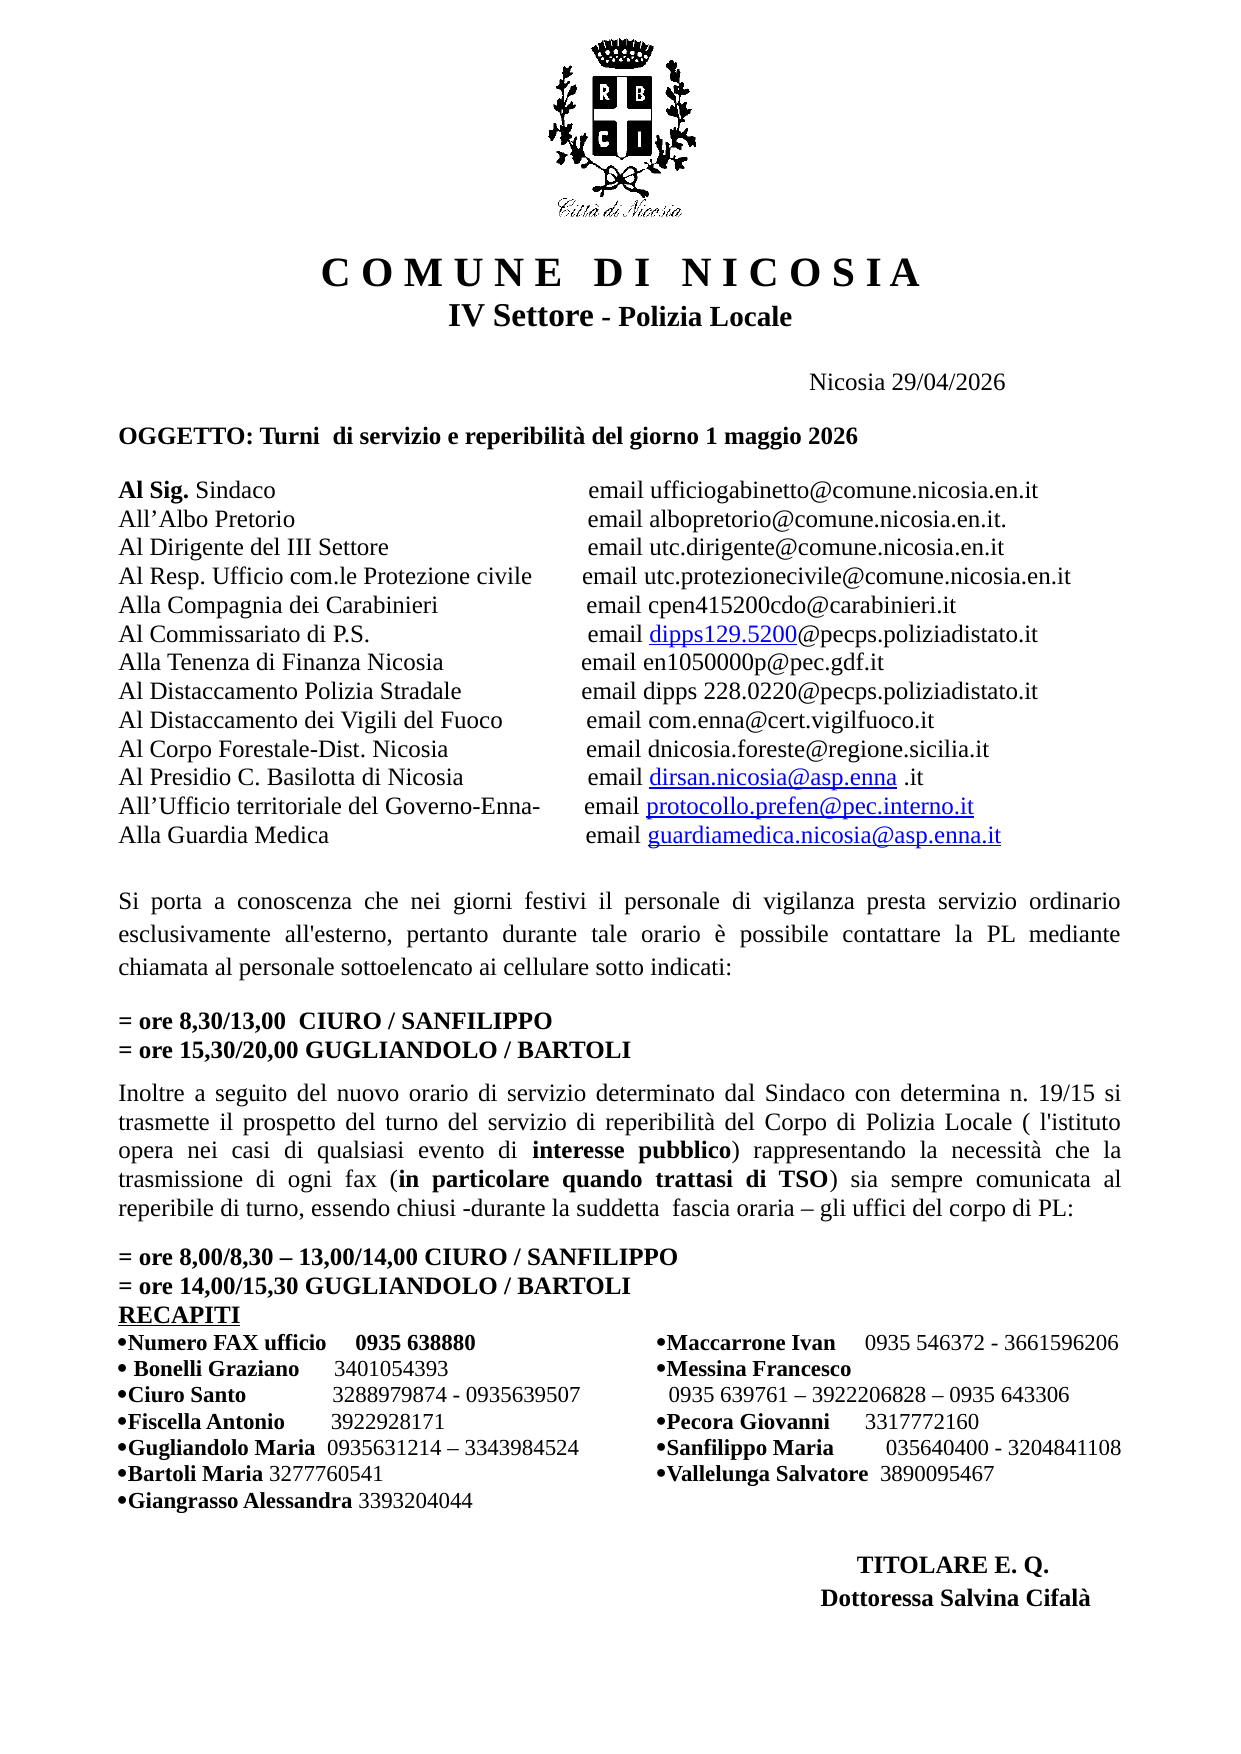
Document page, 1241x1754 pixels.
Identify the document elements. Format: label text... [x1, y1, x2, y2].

text IV Settore - Polizia Locale [118, 295, 1122, 334]
text TITOLARE E. Q. Dottoressa Salvina Cifalà [746, 1550, 1122, 1612]
text Al Sig. Sindaco email ufficiogabinetto@comune.nicosia.en.it [118, 475, 1122, 504]
text = ore 8,30/13,00 CIURO / SANFILIPPO [118, 1006, 1122, 1035]
text Si porta a conoscenza che nei giorni festivi il personale di vigilanza presta servizio ordinario esclusivamente all'esterno, pertanto durante tale orario è possibile contattare la PL mediante chiamata al personale sottoelencato ai cellulare sotto indicati: [118, 886, 1122, 981]
text Al Distaccamento dei Vigili del Fuoco email com.enna@cert.vigilfuoco.it [118, 705, 1122, 734]
list Pecora Giovanni 3317772160 [657, 1408, 1122, 1434]
text Inoltre a seguito del nuovo orario di servizio determinato dal Sindaco con determina n. 19/15 si trasmette il prospetto del turno del servizio di reperibilità del Corpo di Polizia Locale ( l'istituto opera nei casi di qualsiasi evento di interesse pubblico) rappresentando la necessità che la trasmissione di ogni fax (in particolare quando trattasi di TSO) sia sempre comunicata al reperibile di turno, essendo chiusi -durante la suddetta fascia oraria – gli uffici del corpo di PL: [118, 1078, 1122, 1222]
text = ore 15,30/20,00 GUGLIANDOLO / BARTOLI [118, 1035, 1122, 1063]
text Al Dirigente del III Settore email utc.dirigente@comune.nicosia.en.it [118, 532, 1122, 561]
picture [520, 35, 720, 222]
text Al Resp. Ufficio com.le Protezione civile email utc.protezionecivile@comune.nicosia.en.it [118, 561, 1122, 590]
text RECAPITI [118, 1300, 1122, 1329]
text Alla Compagnia dei Carabinieri email cpen415200cdo@carabinieri.it [118, 590, 1122, 619]
list Sanfilippo Maria 035640400 - 3204841108 [657, 1434, 1122, 1460]
list Numero FAX ufficio 0935 638880 [118, 1329, 583, 1355]
text Al Corpo Forestale-Dist. Nicosia email dnicosia.foreste@regione.sicilia.it [118, 734, 1122, 762]
list Messina Francesco [657, 1355, 1122, 1381]
text 0935 639761 – 3922206828 – 0935 643306 [657, 1381, 1122, 1408]
text All’Ufficio territoriale del Governo-Enna- email protocollo.prefen@pec.interno.it [118, 791, 1122, 820]
text All’Albo Pretorio email albopretorio@comune.nicosia.en.it. [118, 504, 1122, 532]
list Bartoli Maria 3277760541 [118, 1460, 583, 1487]
text Alla Guardia Medica email guardiamedica.nicosia@asp.enna.it [118, 820, 1122, 849]
list Fiscella Antonio 3922928171 [118, 1408, 583, 1434]
list Bonelli Graziano 3401054393 [118, 1355, 583, 1381]
list Gugliandolo Maria 0935631214 – 3343984524 [118, 1434, 583, 1460]
text Nicosia 29/04/2026 [118, 367, 1122, 396]
text OGGETTO: Turni di servizio e reperibilità del giorno 1 maggio 2026 [118, 421, 1122, 450]
text C O M U N E D I N I C O S I A [118, 247, 1122, 295]
list Vallelunga Salvatore 3890095467 [657, 1460, 1122, 1487]
text Al Commissariato di P.S. email dipps129.5200@pecps.poliziadistato.it [118, 619, 1122, 647]
list Maccarrone Ivan 0935 546372 - 3661596206 [657, 1329, 1122, 1355]
text Al Presidio C. Basilotta di Nicosia email dirsan.nicosia@asp.enna .it [118, 762, 1122, 791]
list Giangrasso Alessandra 3393204044 [118, 1487, 583, 1513]
text = ore 8,00/8,30 – 13,00/14,00 CIURO / SANFILIPPO [118, 1242, 1122, 1271]
text Al Distaccamento Polizia Stradale email dipps 228.0220@pecps.poliziadistato.it [118, 676, 1122, 705]
text Alla Tenenza di Finanza Nicosia email en1050000p@pec.gdf.it [118, 647, 1122, 676]
text = ore 14,00/15,30 GUGLIANDOLO / BARTOLI [118, 1271, 1122, 1300]
list Ciuro Santo 3288979874 - 0935639507 [118, 1381, 583, 1408]
